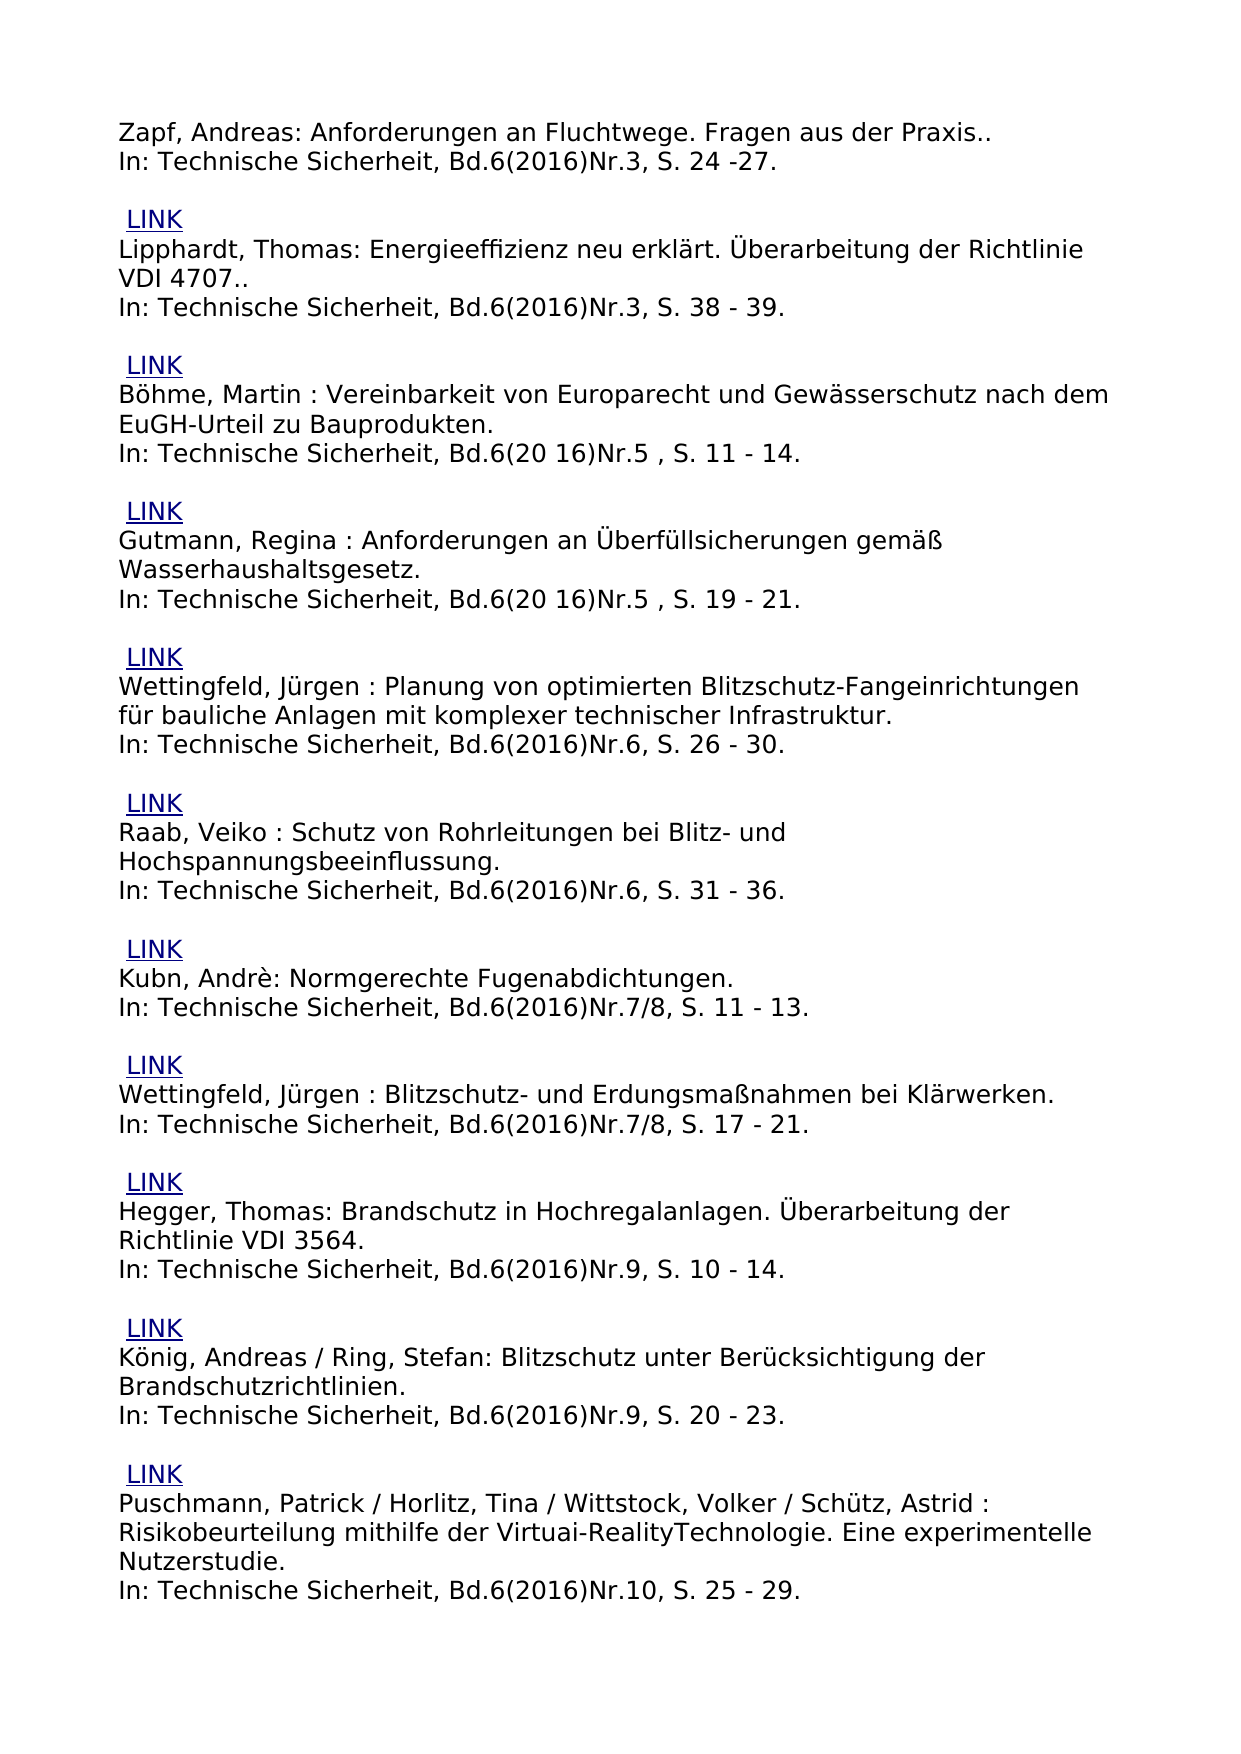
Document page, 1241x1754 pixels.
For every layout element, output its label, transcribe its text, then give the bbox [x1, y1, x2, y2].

text Zapf, Andreas: Anforderungen an Fluchtwege. Fragen aus der Praxis.. In: Technische Sicherheit, Bd.6(2016)Nr.3, S. 24 -27. LINK Lipphardt, Thomas: Energieeffizienz neu erklärt. Überarbeitung der Richtlinie VDI 4707.. In: Technische Sicherheit, Bd.6(2016)Nr.3, S. 38 - 39. LINK Böhme, Martin : Vereinbarkeit von Europarecht und Gewässerschutz nach dem EuGH-Urteil zu Bauprodukten. In: Technische Sicherheit, Bd.6(20 16)Nr.5 , S. 11 - 14. LINK Gutmann, Regina : Anforderungen an Überfüllsicherungen gemäß Wasserhaushaltsgesetz. In: Technische Sicherheit, Bd.6(20 16)Nr.5 , S. 19 - 21. LINK Wettingfeld, Jürgen : Planung von optimierten Blitzschutz-Fangeinrichtungen für bauliche Anlagen mit komplexer technischer Infrastruktur. In: Technische Sicherheit, Bd.6(2016)Nr.6, S. 26 - 30. LINK Raab, Veiko : Schutz von Rohrleitungen bei Blitz- und Hochspannungsbeeinflussung. In: Technische Sicherheit, Bd.6(2016)Nr.6, S. 31 - 36. LINK Kubn, Andrè: Normgerechte Fugenabdichtungen. In: Technische Sicherheit, Bd.6(2016)Nr.7/8, S. 11 - 13. LINK Wettingfeld, Jürgen : Blitzschutz- und Erdungsmaßnahmen bei Klärwerken. In: Technische Sicherheit, Bd.6(2016)Nr.7/8, S. 17 - 21. LINK Hegger, Thomas: Brandschutz in Hochregalanlagen. Überarbeitung der Richtlinie VDI 3564. In: Technische Sicherheit, Bd.6(2016)Nr.9, S. 10 - 14. LINK König, Andreas / Ring, Stefan: Blitzschutz unter Berücksichtigung der Brandschutzrichtlinien. In: Technische Sicherheit, Bd.6(2016)Nr.9, S. 20 - 23. LINK Puschmann, Patrick / Horlitz, Tina / Wittstock, Volker / Schütz, Astrid : Risikobeurteilung mithilfe der Virtuai-RealityTechnologie. Eine experimentelle Nutzerstudie. In: Technische Sicherheit, Bd.6(2016)Nr.10, S. 25 - 29. [118, 118, 1122, 1635]
